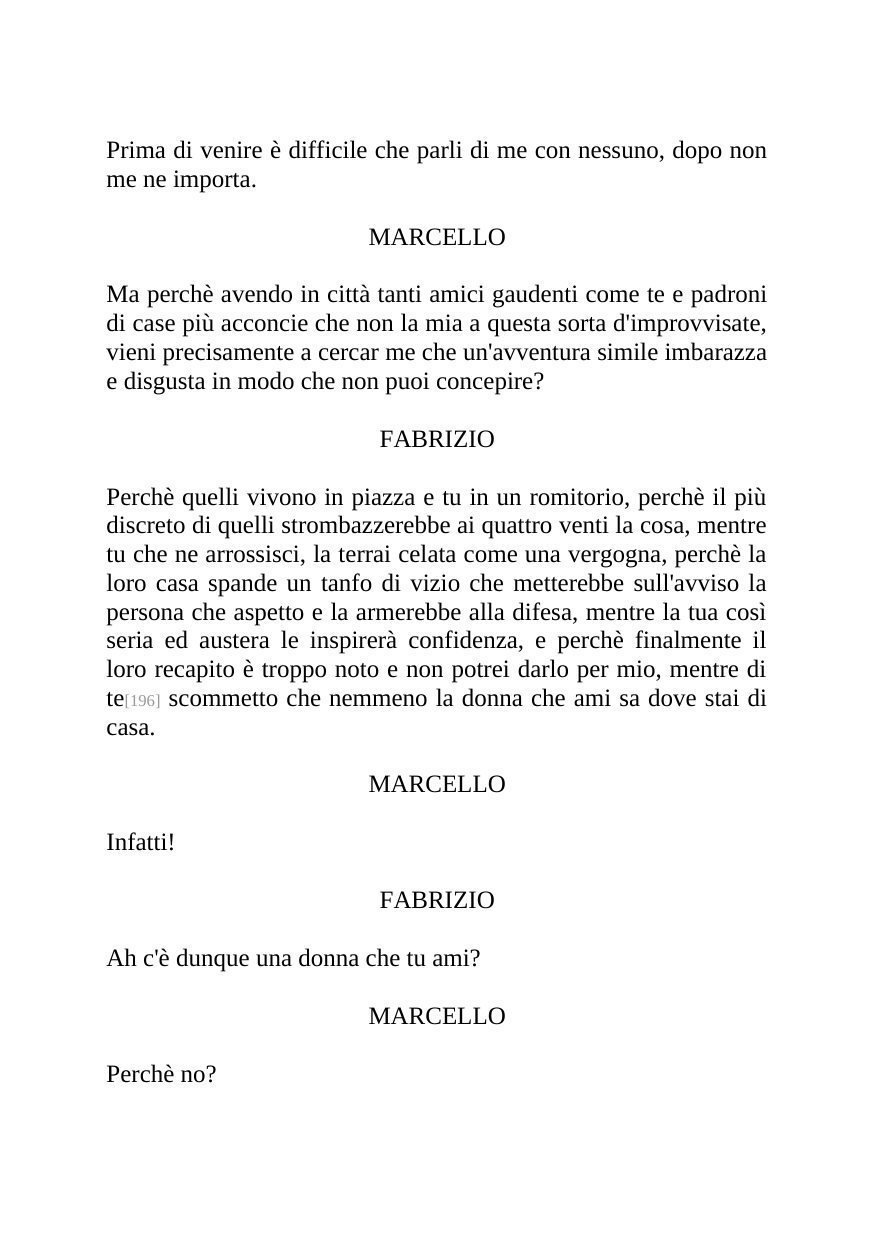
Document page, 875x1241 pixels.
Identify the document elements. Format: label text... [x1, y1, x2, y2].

text Prima di venire è difficile che parli di me con nessuno, dopo non me ne importa. [106, 135, 768, 192]
text Ah c'è dunque una donna che tu ami? [106, 943, 768, 972]
text MARCELLO [106, 222, 768, 250]
text Ma perchè avendo in città tanti amici gaudenti come te e padroni di case più acconcie che non la mia a questa sorta d'improvvisate, vieni precisamente a cercar me che un'avventura simile imbarazza e disgusta in modo che non puoi concepire? [106, 279, 768, 394]
text Infatti! [106, 827, 768, 856]
text FABRIZIO [106, 424, 768, 452]
text MARCELLO [106, 1001, 768, 1030]
text MARCELLO [106, 769, 768, 798]
text Perchè quelli vivono in piazza e tu in un romitorio, perchè il più discreto di quelli strombazzerebbe ai quattro venti la cosa, mentre tu che ne arrossisci, la terrai celata come una vergogna, perchè la loro casa spande un tanfo di vizio che metterebbe sull'avviso la persona che aspetto e la armerebbe alla difesa, mentre la tua così seria ed austera le inspirerà confidenza, e perchè finalmente il loro recapito è troppo noto e non potrei darlo per mio, mentre di te[196] scommetto che nemmeno la donna che ami sa dove stai di casa. [106, 482, 768, 740]
text Perchè no? [106, 1059, 768, 1088]
text FABRIZIO [106, 885, 768, 914]
